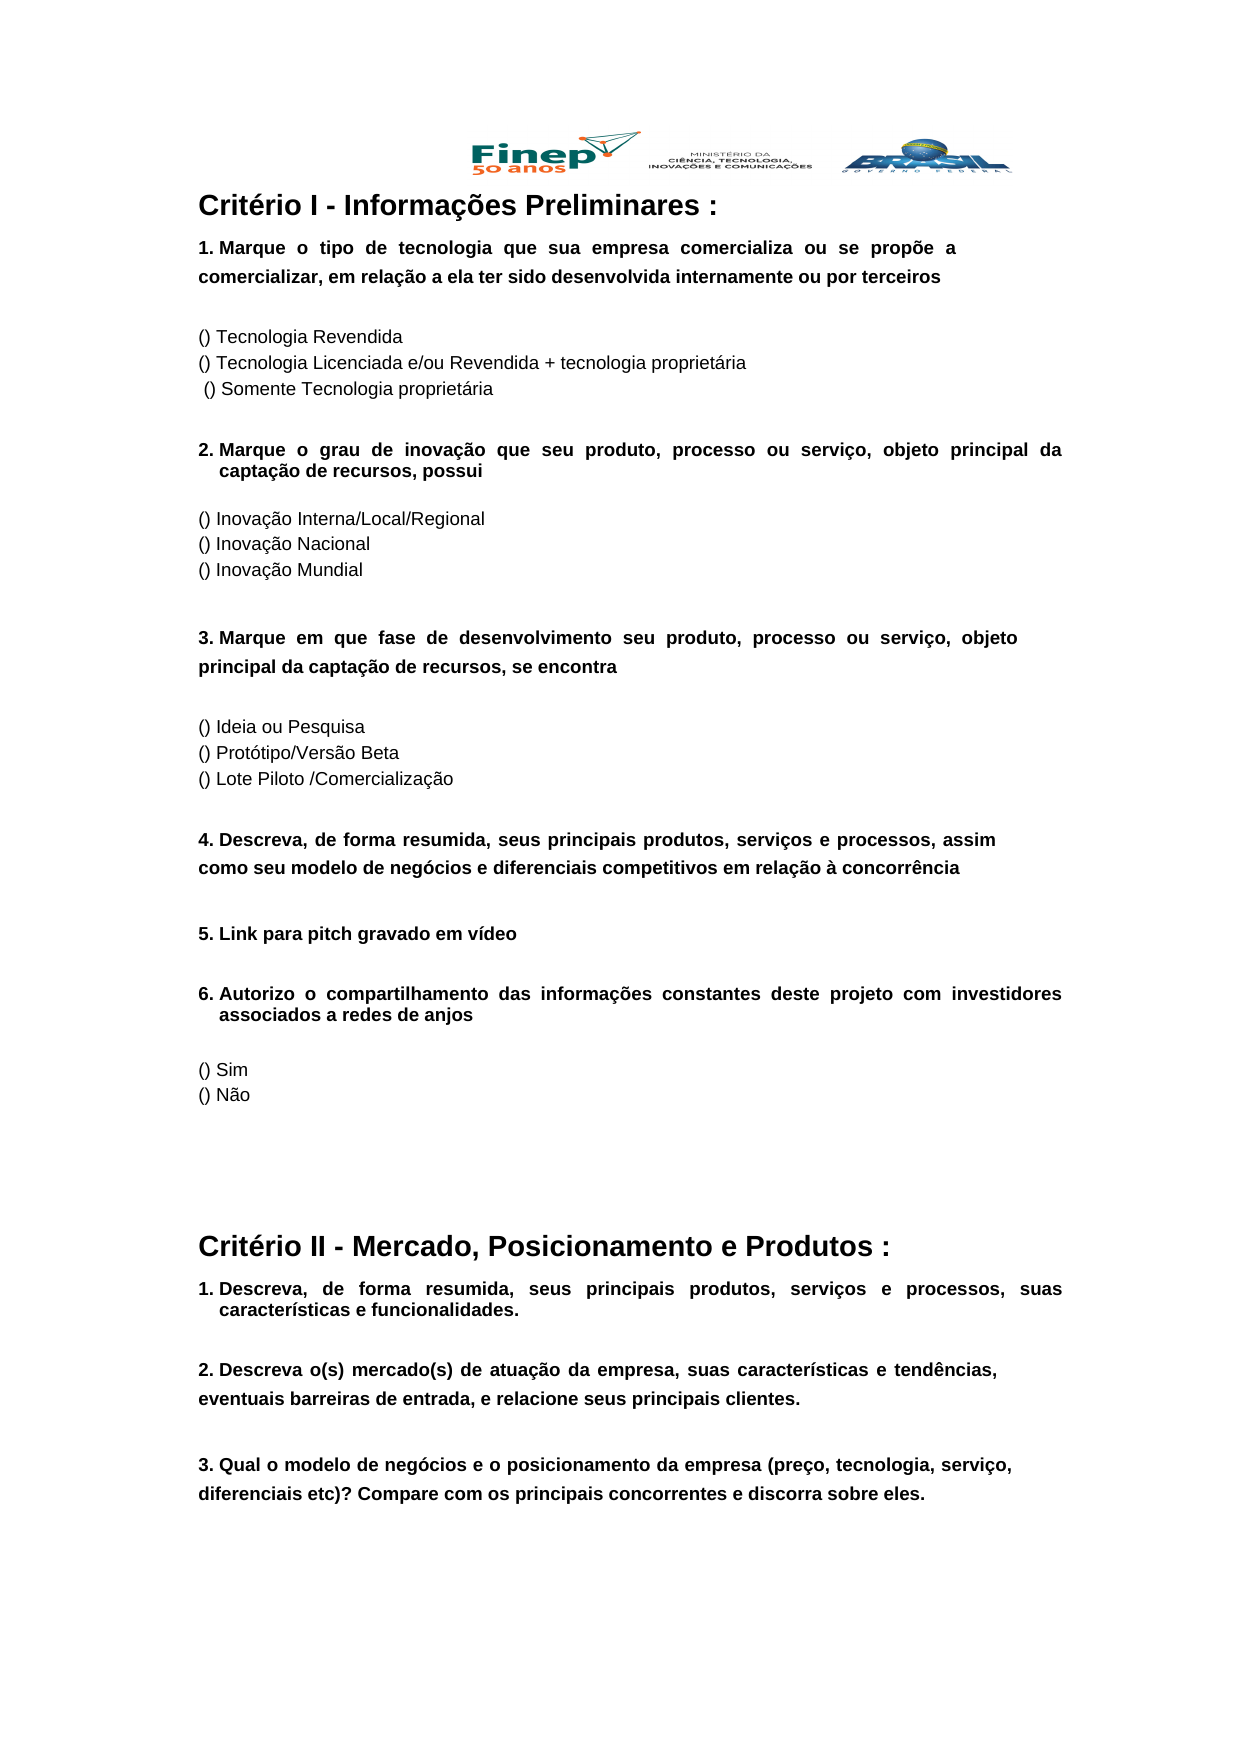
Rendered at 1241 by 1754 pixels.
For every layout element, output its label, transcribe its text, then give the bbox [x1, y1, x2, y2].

list Descreva o(s) mercado(s) de atuação da empresa, suas características e tendências, eventuais barreiras de entrada, e relacione seus principais clientes. [198, 1359, 998, 1409]
list Link para pitch gravado em vídeo [198, 923, 1063, 944]
text () Lote Piloto /Comercialização [198, 767, 1063, 789]
text () Somente Tecnologia proprietária [198, 377, 1063, 399]
list Marque o grau de inovação que seu produto, processo ou serviço, objeto principal da captação de recursos, possui [198, 438, 1063, 482]
text () Protótipo/Versão Beta [198, 742, 1063, 763]
text () Inovação Nacional [177, 533, 1063, 554]
text () Não [198, 1084, 1063, 1106]
text () Tecnologia Revendida [198, 326, 1063, 348]
text () Inovação Interna/Local/Regional [198, 507, 1063, 529]
list Autorizo o compartilhamento das informações constantes deste projeto com investidores associados a redes de anjos [198, 983, 1063, 1026]
text Critério I - Informações Preliminares : [198, 188, 1063, 222]
list Marque em que fase de desenvolvimento seu produto, processo ou serviço, objeto principal da captação de recursos, se encontra [198, 627, 1019, 677]
list Qual o modelo de negócios e o posicionamento da empresa (preço, tecnologia, serviço, diferenciais etc)? Compare com os principais concorrentes e discorra sobre eles. [198, 1454, 1013, 1504]
text () Tecnologia Licenciada e/ou Revendida + tecnologia proprietária [198, 352, 1063, 373]
list Marque o tipo de tecnologia que sua empresa comercializa ou se propõe a comercializar, em relação a ela ter sido desenvolvida internamente ou por terceiros [198, 237, 957, 287]
picture [467, 125, 1014, 186]
list Descreva, de forma resumida, seus principais produtos, serviços e processos, assim como seu modelo de negócios e diferenciais competitivos em relação à concorrência [198, 828, 996, 878]
text Critério II - Mercado, Posicionamento e Produtos : [198, 1229, 1063, 1262]
list Descreva, de forma resumida, seus principais produtos, serviços e processos, suas características e funcionalidades. [198, 1277, 1063, 1321]
text () Inovação Mundial [177, 559, 1063, 580]
text () Sim [198, 1058, 1063, 1080]
text () Ideia ou Pesquisa [198, 716, 1063, 738]
